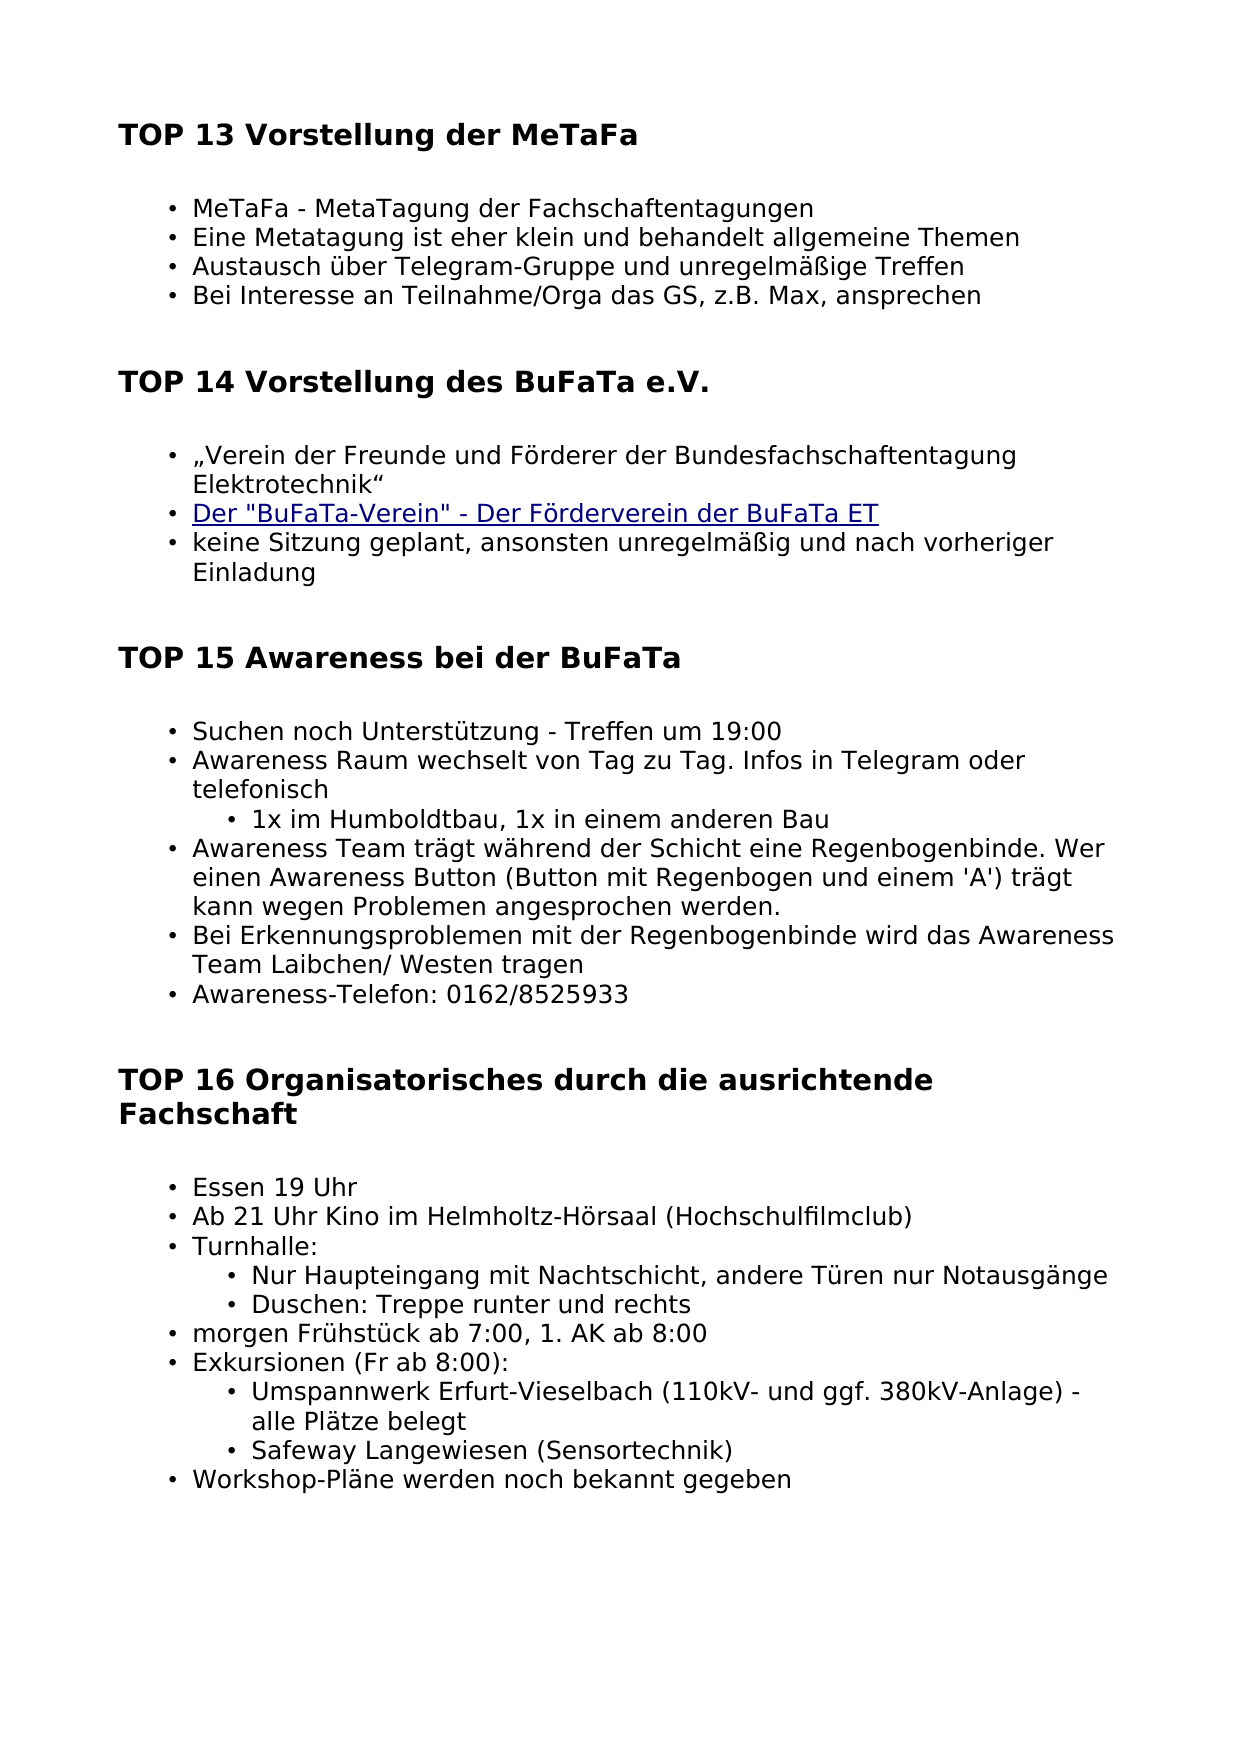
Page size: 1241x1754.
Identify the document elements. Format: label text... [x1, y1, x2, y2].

list „Verein der Freunde und Förderer der Bundesfachschaftentagung Elektrotechnik“ [177, 441, 1122, 499]
list Duschen: Treppe runter und rechts [236, 1290, 1122, 1319]
list Bei Interesse an Teilnahme/Orga das GS, z.B. Max, ansprechen [177, 282, 1122, 311]
list Awareness-Telefon: 0162/8525933 [177, 980, 1122, 1009]
list Turnhalle: [177, 1232, 1122, 1261]
list Der "BuFaTa-Verein" - Der Förderverein der BuFaTa ET [177, 499, 1122, 529]
subtitle TOP 14 Vorstellung des BuFaTa e.V. [118, 365, 1122, 399]
subtitle TOP 16 Organisatorisches durch die ausrichtende Fachschaft [118, 1063, 1122, 1131]
list Exkursionen (Fr ab 8:00): [177, 1348, 1122, 1378]
list Safeway Langewiesen (Sensortechnik) [236, 1436, 1122, 1465]
list Nur Haupteingang mit Nachtschicht, andere Türen nur Notausgänge [236, 1261, 1122, 1290]
list Awareness Raum wechselt von Tag zu Tag. Infos in Telegram oder telefonisch [177, 747, 1122, 805]
list MeTaFa - MetaTagung der Fachschaftentagungen [177, 194, 1122, 223]
list Austausch über Telegram-Gruppe und unregelmäßige Treffen [177, 252, 1122, 282]
subtitle TOP 13 Vorstellung der MeTaFa [118, 118, 1122, 152]
subtitle TOP 15 Awareness bei der BuFaTa [118, 641, 1122, 675]
list Umspannwerk Erfurt-Vieselbach (110kV- und ggf. 380kV-Anlage) - alle Plätze belegt [236, 1378, 1122, 1436]
list Awareness Team trägt während der Schicht eine Regenbogenbinde. Wer einen Awareness Button (Button mit Regenbogen und einem 'A') trägt kann wegen Problemen angesprochen werden. [177, 834, 1122, 922]
list Workshop-Pläne werden noch bekannt gegeben [177, 1465, 1122, 1494]
list keine Sitzung geplant, ansonsten unregelmäßig und nach vorheriger Einladung [177, 529, 1122, 587]
list Ab 21 Uhr Kino im Helmholtz-Hörsaal (Hochschulfilmclub) [177, 1203, 1122, 1232]
list Suchen noch Unterstützung - Treffen um 19:00 [177, 717, 1122, 747]
list Bei Erkennungsproblemen mit der Regenbogenbinde wird das Awareness Team Laibchen/ Westen tragen [177, 922, 1122, 980]
list Essen 19 Uhr [177, 1173, 1122, 1203]
list morgen Frühstück ab 7:00, 1. AK ab 8:00 [177, 1319, 1122, 1348]
list 1x im Humboldtbau, 1x in einem anderen Bau [236, 805, 1122, 834]
list Eine Metatagung ist eher klein und behandelt allgemeine Themen [177, 223, 1122, 252]
